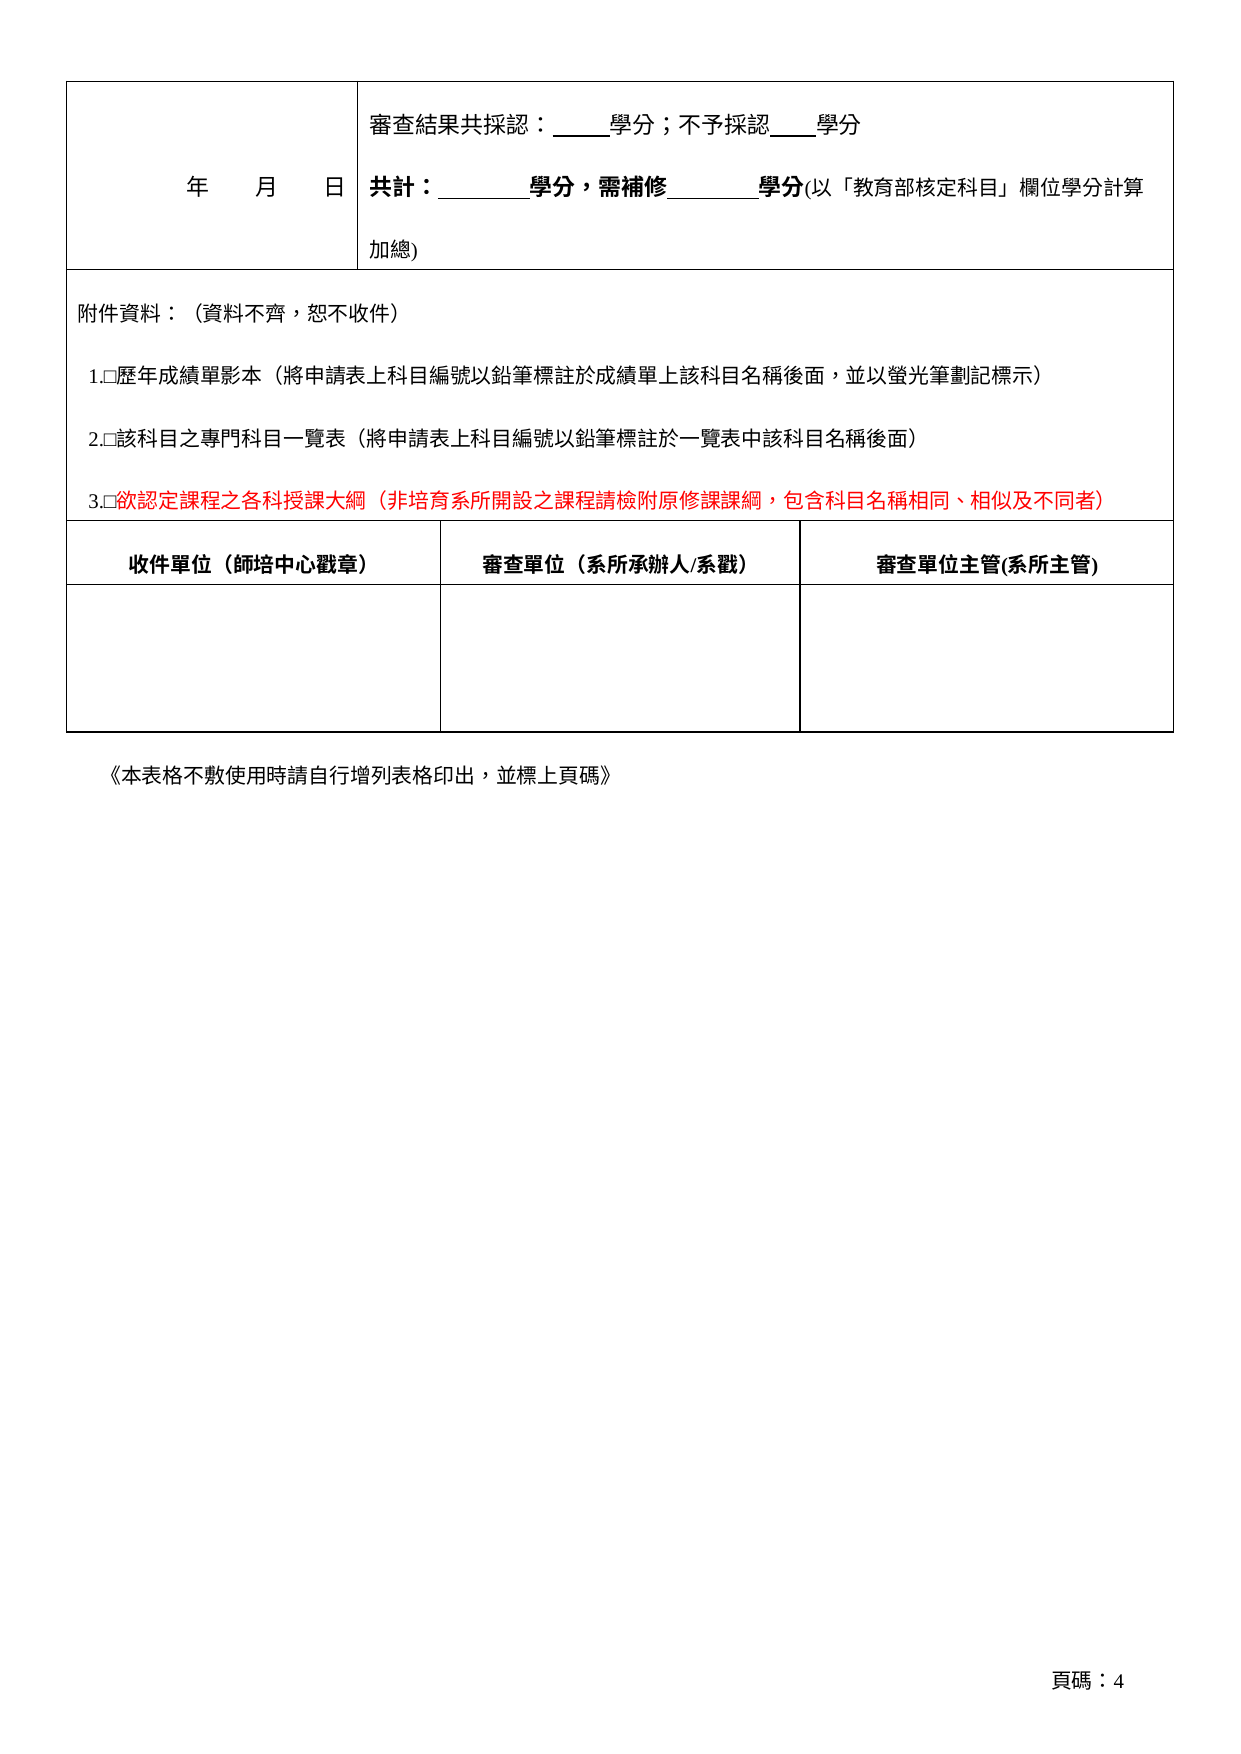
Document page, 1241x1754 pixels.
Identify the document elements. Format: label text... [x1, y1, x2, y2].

table_cell 年 月 日 [67, 82, 357, 269]
table_cell 審查單位主管(系所主管) [801, 521, 1173, 584]
table_cell 收件單位（師培中心戳章） [67, 521, 440, 584]
table_cell [441, 585, 799, 731]
table_cell 附件資料：（資料不齊，恕不收件） 1.□歷年成績單影本（將申請表上科目編號以鉛筆標註於成績單上該科目名稱後面，並以螢光筆劃記標示） 2.□該科目之專門科目一覽表（將申請表上科目編號以鉛筆標註於一覽表中該科目名稱後面） 3.□欲認定課程之各科授課大綱（非培育系所開設之課程請檢附原修課課綱，包含科目名稱相同、相似及不同者） [67, 270, 1173, 520]
table_cell [801, 585, 1173, 731]
table_cell 審查單位（系所承辦人/系戳） [441, 521, 799, 584]
table_cell 審查結果共採認： 學分；不予採認 學分 共計： 學分，需補修 學分(以「教育部核定科目」欄位學分計算加總) [358, 82, 1173, 269]
text 《本表格不敷使用時請自行增列表格印出，並標上頁碼》 [100, 733, 1165, 795]
table_cell [67, 585, 440, 731]
